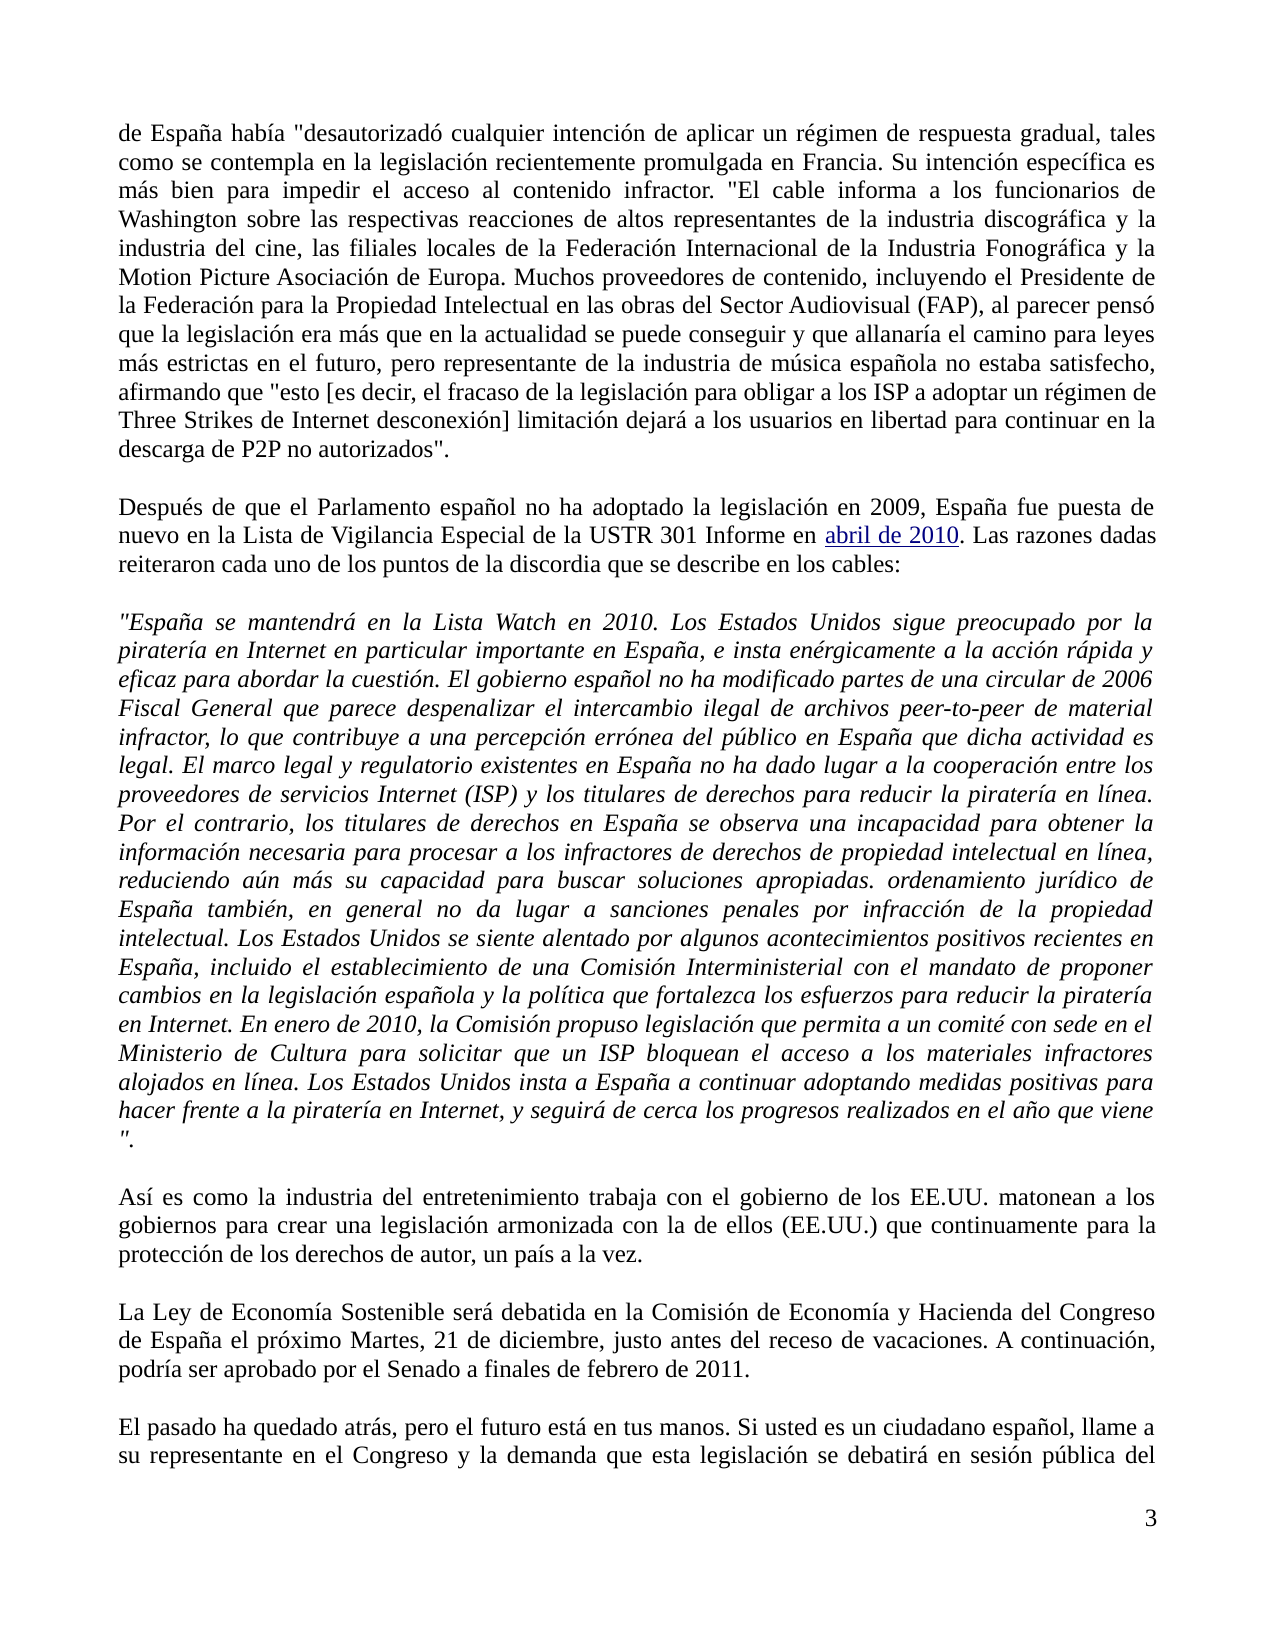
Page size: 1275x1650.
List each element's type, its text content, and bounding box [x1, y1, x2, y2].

text La Ley de Economía Sostenible será debatida en la Comisión de Economía y Hacienda del Congreso de España el próximo Martes, 21 de diciembre, justo antes del receso de vacaciones. A continuación, podría ser aprobado por el Senado a finales de febrero de 2011. [118, 1297, 1157, 1383]
text El pasado ha quedado atrás, pero el futuro está en tus manos. Si usted es un ciudadano español, llame a su representante en el Congreso y la demanda que esta legislación se debatirá en sesión pública del [118, 1412, 1157, 1469]
text de España había "desautorizadó cualquier intención de aplicar un régimen de respuesta gradual, tales como se contempla en la legislación recientemente promulgada en Francia. Su intención específica es más bien para impedir el acceso al contenido infractor. "El cable informa a los funcionarios de Washington sobre las respectivas reacciones de altos representantes de la industria discográfica y la industria del cine, las filiales locales de la Federación Internacional de la Industria Fonográfica y la Motion Picture Asociación de Europa. Muchos proveedores de contenido, incluyendo el Presidente de la Federación para la Propiedad Intelectual en las obras del Sector Audiovisual (FAP), al parecer pensó que la legislación era más que en la actualidad se puede conseguir y que allanaría el camino para leyes más estrictas en el futuro, pero representante de la industria de música española no estaba satisfecho, afirmando que "esto [es decir, el fracaso de la legislación para obligar a los ISP a adoptar un régimen de Three Strikes de Internet desconexión] limitación dejará a los usuarios en libertad para continuar en la descarga de P2P no autorizados". [118, 118, 1157, 463]
text Después de que el Parlamento español no ha adoptado la legislación en 2009, España fue puesta de nuevo en la Lista de Vigilancia Especial de la USTR 301 Informe en abril de 2010. Las razones dadas reiteraron cada uno de los puntos de la discordia que se describe en los cables: [118, 492, 1157, 578]
text "España se mantendrá en la Lista Watch en 2010. Los Estados Unidos sigue preocupado por la piratería en Internet en particular importante en España, e insta enérgicamente a la acción rápida y eficaz para abordar la cuestión. El gobierno español no ha modificado partes de una circular de 2006 Fiscal General que parece despenalizar el intercambio ilegal de archivos peer-to-peer de material infractor, lo que contribuye a una percepción errónea del público en España que dicha actividad es legal. El marco legal y regulatorio existentes en España no ha dado lugar a la cooperación entre los proveedores de servicios Internet (ISP) y los titulares de derechos para reducir la piratería en línea. Por el contrario, los titulares de derechos en España se observa una incapacidad para obtener la información necesaria para procesar a los infractores de derechos de propiedad intelectual en línea, reduciendo aún más su capacidad para buscar soluciones apropiadas. ordenamiento jurídico de España también, en general no da lugar a sanciones penales por infracción de la propiedad intelectual. Los Estados Unidos se siente alentado por algunos acontecimientos positivos recientes en España, incluido el establecimiento de una Comisión Interministerial con el mandato de proponer cambios en la legislación española y la política que fortalezca los esfuerzos para reducir la piratería en Internet. En enero de 2010, la Comisión propuso legislación que permita a un comité con sede en el Ministerio de Cultura para solicitar que un ISP bloquean el acceso a los materiales infractores alojados en línea. Los Estados Unidos insta a España a continuar adoptando medidas positivas para hacer frente a la piratería en Internet, y seguirá de cerca los progresos realizados en el año que viene ". [118, 607, 1157, 1153]
text Así es como la industria del entretenimiento trabaja con el gobierno de los EE.UU. matonean a los gobiernos para crear una legislación armonizada con la de ellos (EE.UU.) que continuamente para la protección de los derechos de autor, un país a la vez. [118, 1182, 1157, 1268]
